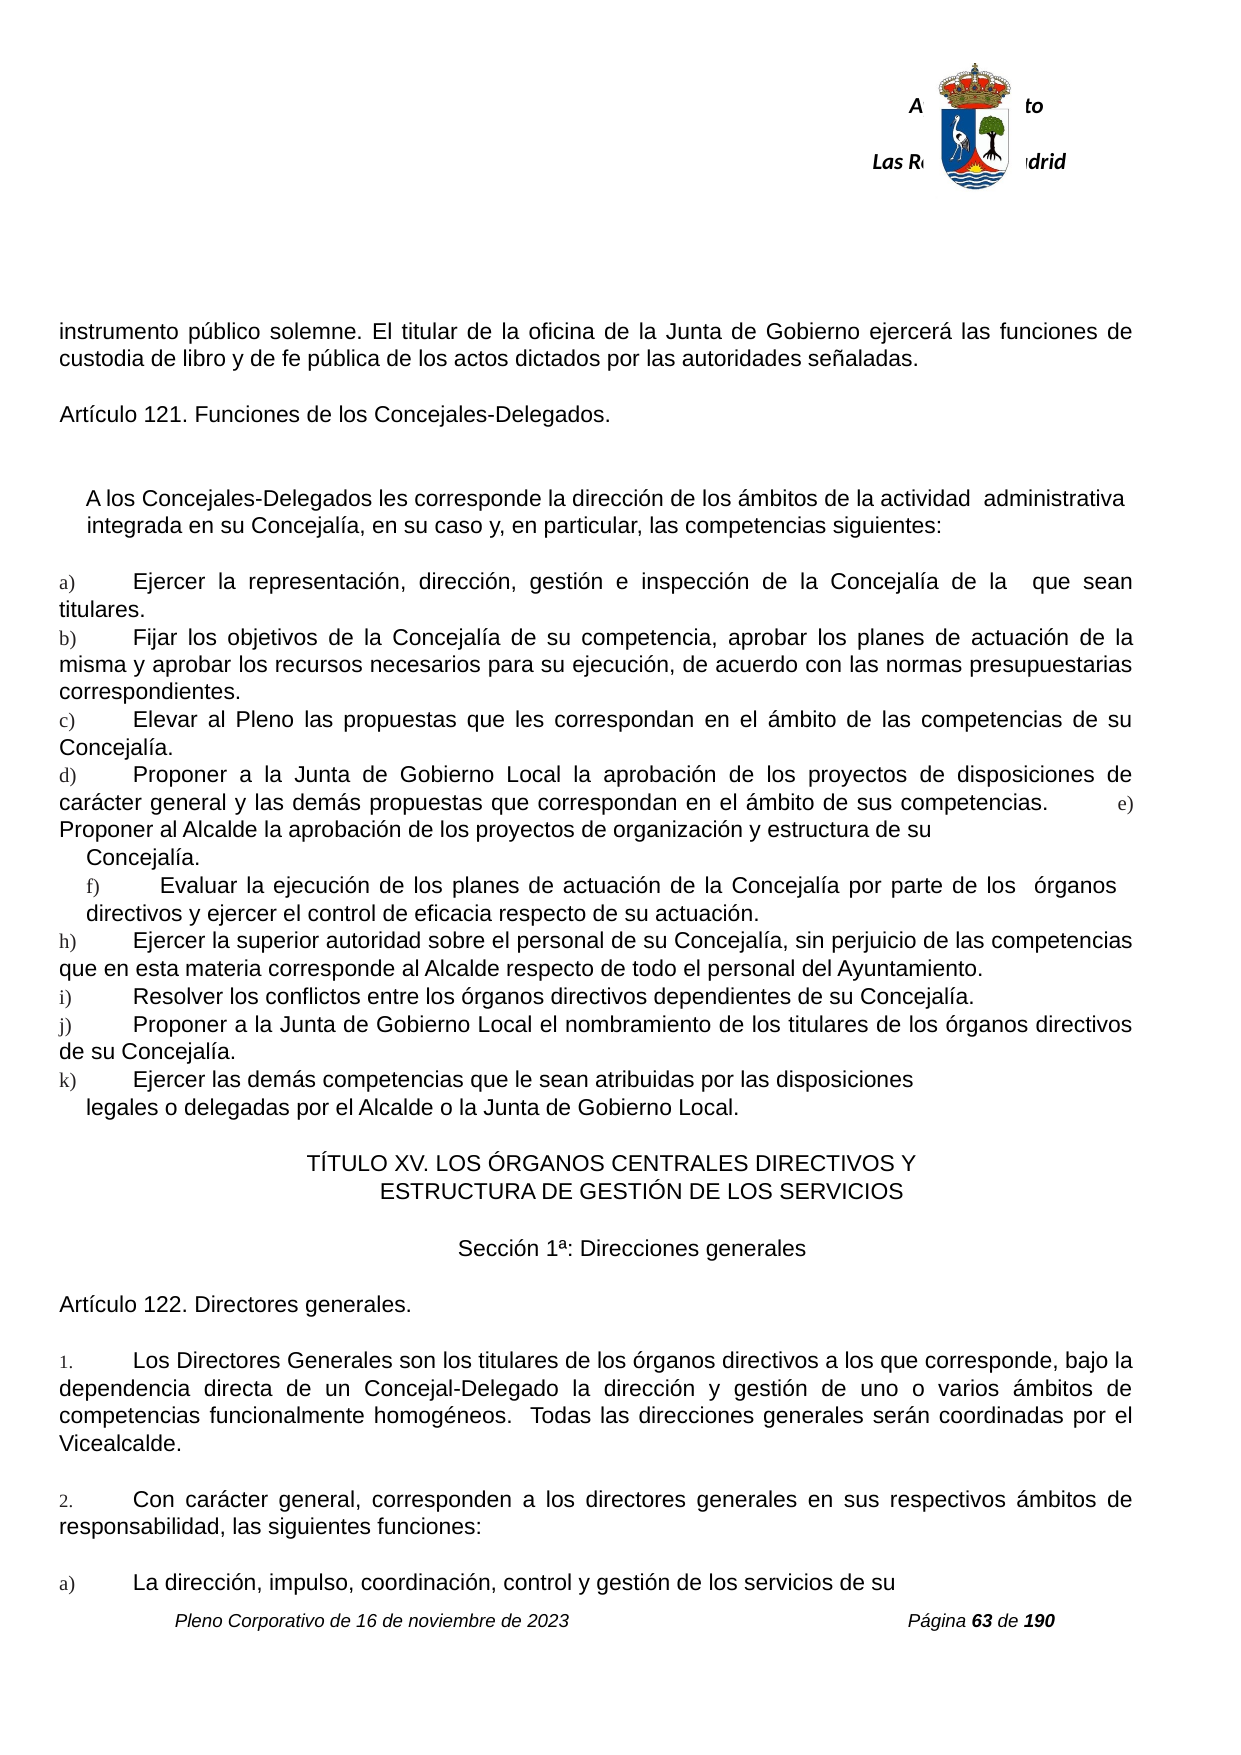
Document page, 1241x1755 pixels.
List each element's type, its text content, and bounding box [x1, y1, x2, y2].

text legales o delegadas por el Alcalde o la Junta de Gobierno Local. [86, 1094, 1134, 1120]
list Elevar al Pleno las propuestas que les correspondan en el ámbito de las competencias de su Concejalía. [59, 706, 1134, 760]
list Resolver los conflictos entre los órganos directivos dependientes de su Concejalía. [59, 983, 1134, 1009]
list Los Directores Generales son los titulares de los órganos directivos a los que corresponde, bajo la dependencia directa de un Concejal-Delegado la dirección y gestión de uno o varios ámbitos de competencias funcionalmente homogéneos. Todas las direcciones generales serán coordinadas por el Vicealcalde. [59, 1347, 1134, 1456]
list Ejercer la superior autoridad sobre el personal de su Concejalía, sin perjuicio de las competencias que en esta materia corresponde al Alcalde respecto de todo el personal del Ayuntamiento. [59, 927, 1134, 981]
list La dirección, impulso, coordinación, control y gestión de los servicios de su [59, 1569, 1134, 1596]
text Sección 1ª: Direcciones generales [161, 1234, 1134, 1261]
list Ejercer las demás competencias que le sean atribuidas por las disposiciones [59, 1066, 1134, 1092]
text Artículo 122. Directores generales. [59, 1291, 1134, 1318]
text Concejalía. [86, 844, 1134, 871]
list Proponer a la Junta de Gobierno Local el nombramiento de los titulares de los órganos directivos de su Concejalía. [59, 1011, 1134, 1064]
text Artículo 121. Funciones de los Concejales-Delegados. [59, 401, 1134, 428]
text f) Evaluar la ejecución de los planes de actuación de la Concejalía por parte de los órganos directivos y ejercer el control de eficacia respecto de su actuación. [86, 872, 1119, 926]
list Las resoluciones administrativas mencionadas en los apartados anteriores, se transcribirán en el libro especial destinado al efecto, o en pliegos de hojas legalmente habilitadas, que tendrán el valor de instrumento público solemne. El titular de la oficina de la Junta de Gobierno ejercerá las funciones de custodia de libro y de fe pública de los actos dictados por las autoridades señaladas. [59, 318, 1134, 372]
text ESTRUCTURA DE GESTIÓN DE LOS SERVICIOS [161, 1178, 1134, 1204]
list Con carácter general, corresponden a los directores generales en sus respectivos ámbitos de responsabilidad, las siguientes funciones: [59, 1486, 1134, 1539]
list Ejercer la representación, dirección, gestión e inspección de la Concejalía de la que sean titulares. [59, 568, 1134, 622]
text TÍTULO XV. LOS ÓRGANOS CENTRALES DIRECTIVOS Y [306, 1150, 1134, 1176]
text A los Concejales-Delegados les corresponde la dirección de los ámbitos de la actividad administrativa integrada en su Concejalía, en su caso y, en particular, las competencias siguientes: [86, 485, 1135, 539]
list Proponer a la Junta de Gobierno Local la aprobación de los proyectos de disposiciones de carácter general y las demás propuestas que correspondan en el ámbito de sus competencias. e) Proponer al Alcalde la aprobación de los proyectos de organización y estructura de su [59, 761, 1134, 843]
list Fijar los objetivos de la Concejalía de su competencia, aprobar los planes de actuación de la misma y aprobar los recursos necesarios para su ejecución, de acuerdo con las normas presupuestarias correspondientes. [59, 623, 1134, 704]
